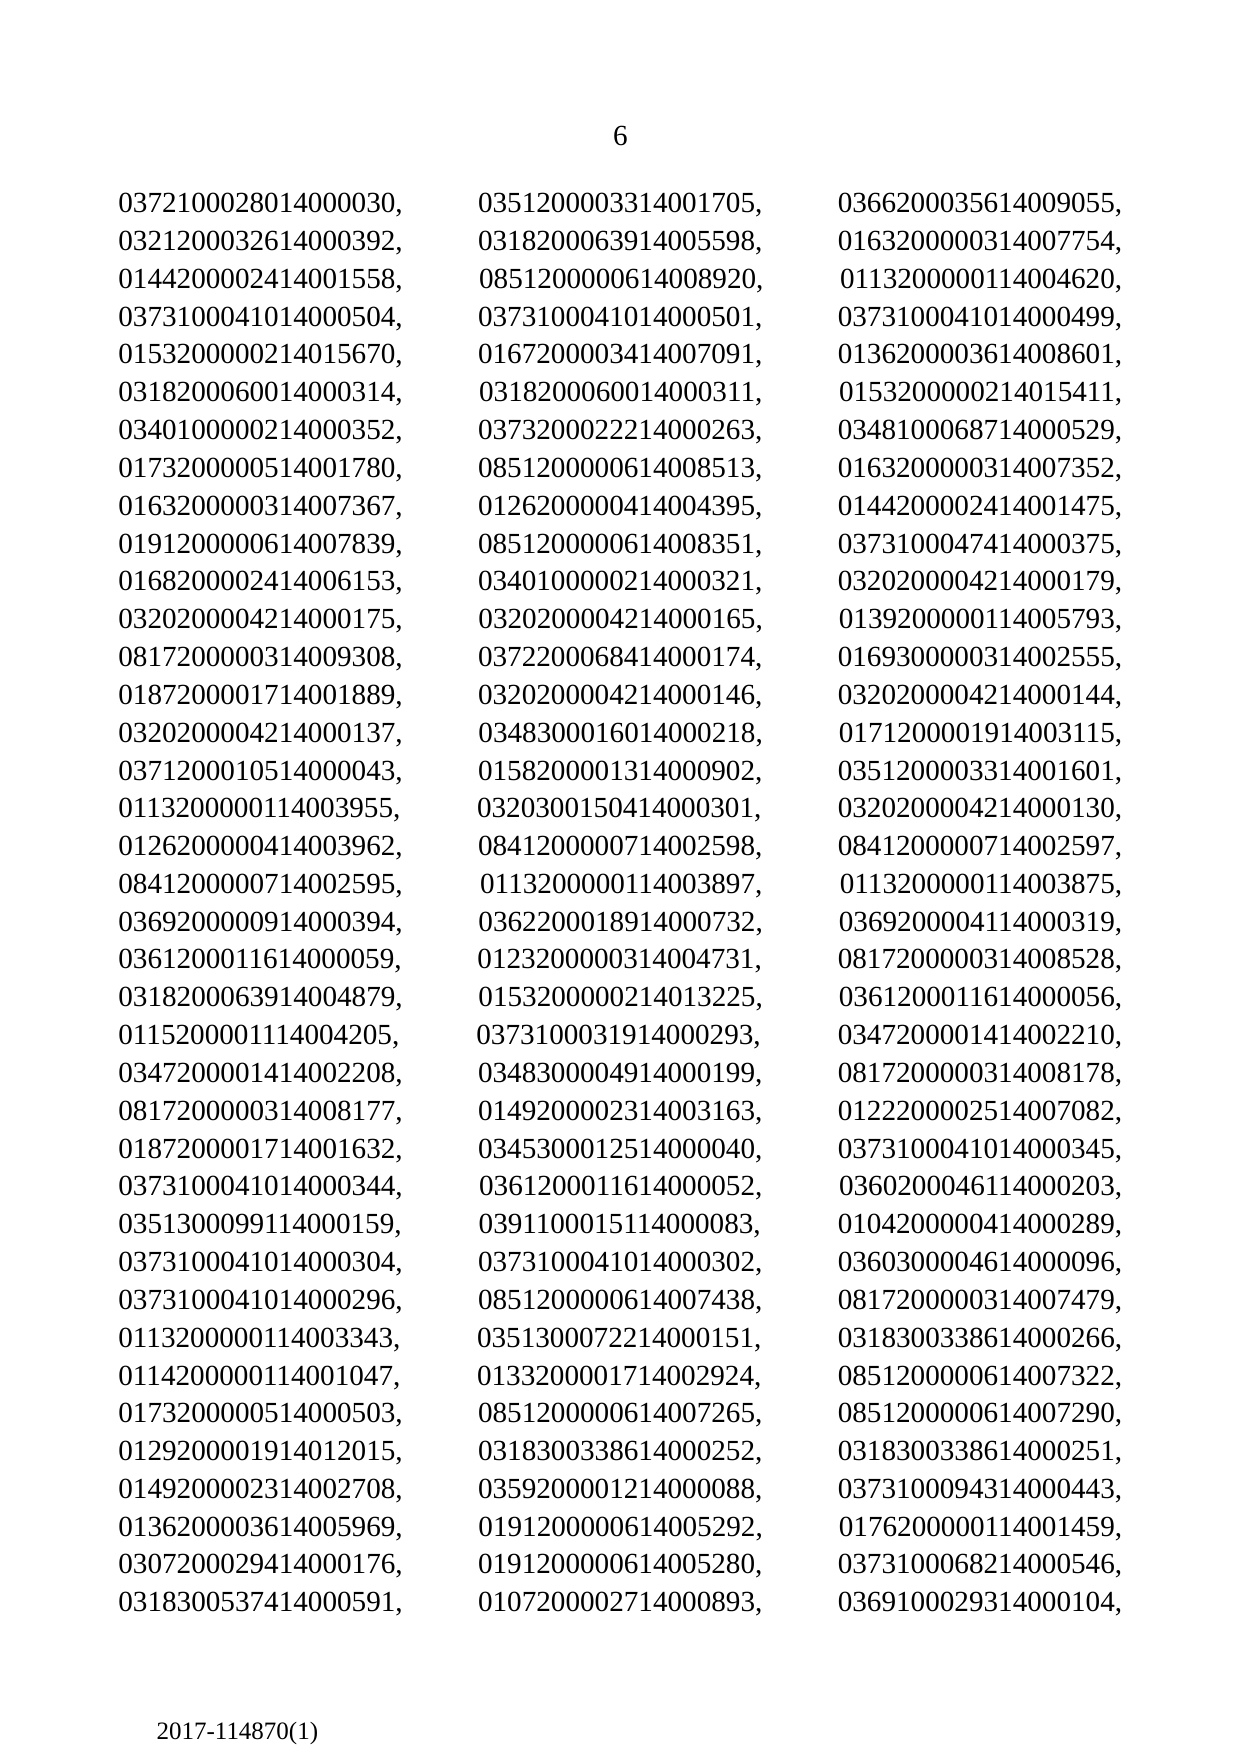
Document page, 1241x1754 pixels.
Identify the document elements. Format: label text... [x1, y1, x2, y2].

text 0372100028014000030, 0351200003314001705, 0366200035614009055, 0321200032614000392, 0318200063914005598, 0163200000314007754, 0144200002414001558, 0851200000614008920, 0113200000114004620, 0373100041014000504, 0373100041014000501, 0373100041014000499, 0153200000214015670, 0167200003414007091, 0136200003614008601, 0318200060014000314, 0318200060014000311, 0153200000214015411, 0340100000214000352, 0373200022214000263, 0348100068714000529, 0173200000514001780, 0851200000614008513, 0163200000314007352, 0163200000314007367, 0126200000414004395, 0144200002414001475, 0191200000614007839, 0851200000614008351, 0373100047414000375, 0168200002414006153, 0340100000214000321, 0320200004214000179, 0320200004214000175, 0320200004214000165, 0139200000114005793, 0817200000314009308, 0372200068414000174, 0169300000314002555, 0187200001714001889, 0320200004214000146, 0320200004214000144, 0320200004214000137, 0348300016014000218, 0171200001914003115, 0371200010514000043, 0158200001314000902, 0351200003314001601, 0113200000114003955, 0320300150414000301, 0320200004214000130, 0126200000414003962, 0841200000714002598, 0841200000714002597, 0841200000714002595, 0113200000114003897, 0113200000114003875, 0369200000914000394, 0362200018914000732, 0369200004114000319, 0361200011614000059, 0123200000314004731, 0817200000314008528, 0318200063914004879, 0153200000214013225, 0361200011614000056, 0115200001114004205, 0373100031914000293, 0347200001414002210, 0347200001414002208, 0348300004914000199, 0817200000314008178, 0817200000314008177, 0149200002314003163, 0122200002514007082, 0187200001714001632, 0345300012514000040, 0373100041014000345, 0373100041014000344, 0361200011614000052, 0360200046114000203, 0351300099114000159, 0391100015114000083, 0104200000414000289, 0373100041014000304, 0373100041014000302, 0360300004614000096, 0373100041014000296, 0851200000614007438, 0817200000314007479, 0113200000114003343, 0351300072214000151, 0318300338614000266, 0114200000114001047, 0133200001714002924, 0851200000614007322, 0173200000514000503, 0851200000614007265, 0851200000614007290, 0129200001914012015, 0318300338614000252, 0318300338614000251, 0149200002314002708, 0359200001214000088, 0373100094314000443, 0136200003614005969, 0191200000614005292, 0176200000114001459, 0307200029414000176, 0191200000614005280, 0373100068214000546, 0318300537414000591, 0107200002714000893, 0369100029314000104, [118, 181, 1122, 1618]
